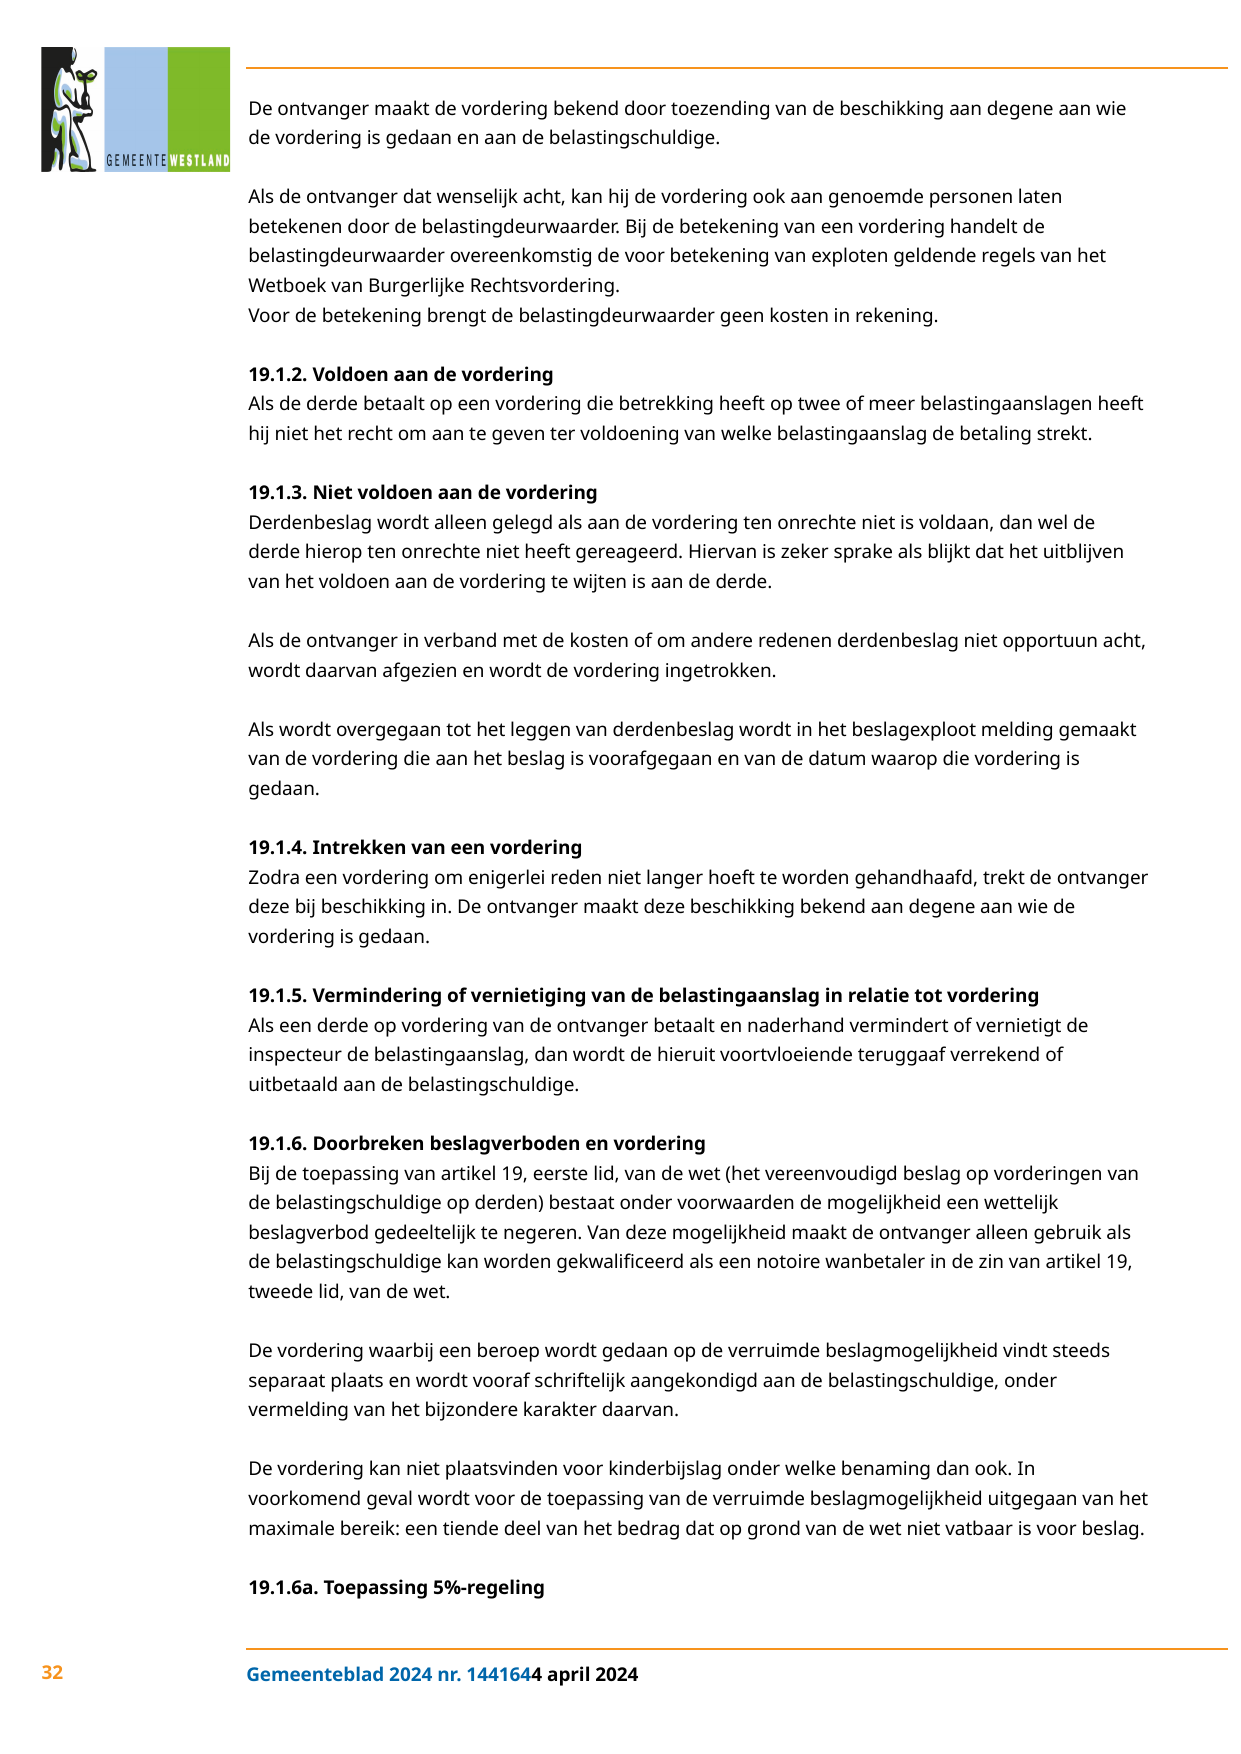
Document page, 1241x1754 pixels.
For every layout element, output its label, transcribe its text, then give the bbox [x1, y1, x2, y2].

text 19.1.3. Niet voldoen aan de vordering [248, 479, 1152, 505]
text Als wordt overgegaan tot het leggen van derdenbeslag wordt in het beslagexploot melding gemaakt van de vordering die aan het beslag is voorafgegaan en van de datum waarop die vordering is gedaan. [248, 716, 1152, 801]
text De ontvanger maakt de vordering bekend door toezending van de beschikking aan degene aan wie de vordering is gedaan en aan de belastingschuldige. [248, 95, 1152, 150]
picture [41, 47, 231, 172]
text Als de derde betaalt op een vordering die betrekking heeft op twee of meer belastingaanslagen heeft hij niet het recht om aan te geven ter voldoening van welke belastingaanslag de betaling strekt. [248, 391, 1152, 446]
text De vordering waarbij een beroep wordt gedaan op de verruimde beslagmogelijkheid vindt steeds separaat plaats en wordt vooraf schriftelijk aangekondigd aan de belastingschuldige, onder vermelding van het bijzondere karakter daarvan. [248, 1337, 1152, 1422]
text 19.1.6a. Toepassing 5%-regeling [248, 1574, 1152, 1600]
text De vordering kan niet plaatsvinden voor kinderbijslag onder welke benaming dan ook. In voorkomend geval wordt voor de toepassing van de verruimde beslagmogelijkheid uitgegaan van het maximale bereik: een tiende deel van het bedrag dat op grond van de wet niet vatbaar is voor beslag. [248, 1456, 1152, 1541]
text Als de ontvanger dat wenselijk acht, kan hij de vordering ook aan genoemde personen laten betekenen door de belastingdeurwaarder. Bij de betekening van een vordering handelt de belastingdeurwaarder overeenkomstig de voor betekening van exploten geldende regels van het Wetboek van Burgerlijke Rechtsvordering. [248, 183, 1152, 298]
text Voor de betekening brengt de belastingdeurwaarder geen kosten in rekening. [248, 302, 1152, 328]
text Als de ontvanger in verband met de kosten of om andere redenen derdenbeslag niet opportuun acht, wordt daarvan afgezien en wordt de vordering ingetrokken. [248, 627, 1152, 683]
text Zodra een vordering om enigerlei reden niet langer hoeft te worden gehandhaafd, trekt de ontvanger deze bij beschikking in. De ontvanger maakt deze beschikking bekend aan degene aan wie de vordering is gedaan. [248, 864, 1152, 949]
text 19.1.5. Vermindering of vernietiging van de belastingaanslag in relatie tot vordering [248, 982, 1152, 1008]
text 19.1.2. Voldoen aan de vordering [248, 361, 1152, 387]
text Als een derde op vordering van de ontvanger betaalt en naderhand vermindert of vernietigt de inspecteur de belastingaanslag, dan wordt de hieruit voortvloeiende teruggaaf verrekend of uitbetaald aan de belastingschuldige. [248, 1012, 1152, 1097]
text Derdenbeslag wordt alleen gelegd als aan de vordering ten onrechte niet is voldaan, dan wel de derde hierop ten onrechte niet heeft gereageerd. Hiervan is zeker sprake als blijkt dat het uitblijven van het voldoen aan de vordering te wijten is aan de derde. [248, 509, 1152, 594]
text Bij de toepassing van artikel 19, eerste lid, van de wet (het vereenvoudigd beslag op vorderingen van de belastingschuldige op derden) bestaat onder voorwaarden de mogelijkheid een wettelijk beslagverbod gedeeltelijk te negeren. Van deze mogelijkheid maakt de ontvanger alleen gebruik als de belastingschuldige kan worden gekwalificeerd als een notoire wanbetaler in de zin van artikel 19, tweede lid, van de wet. [248, 1160, 1152, 1304]
text 19.1.4. Intrekken van een vordering [248, 834, 1152, 860]
text 19.1.6. Doorbreken beslagverboden en vordering [248, 1130, 1152, 1156]
